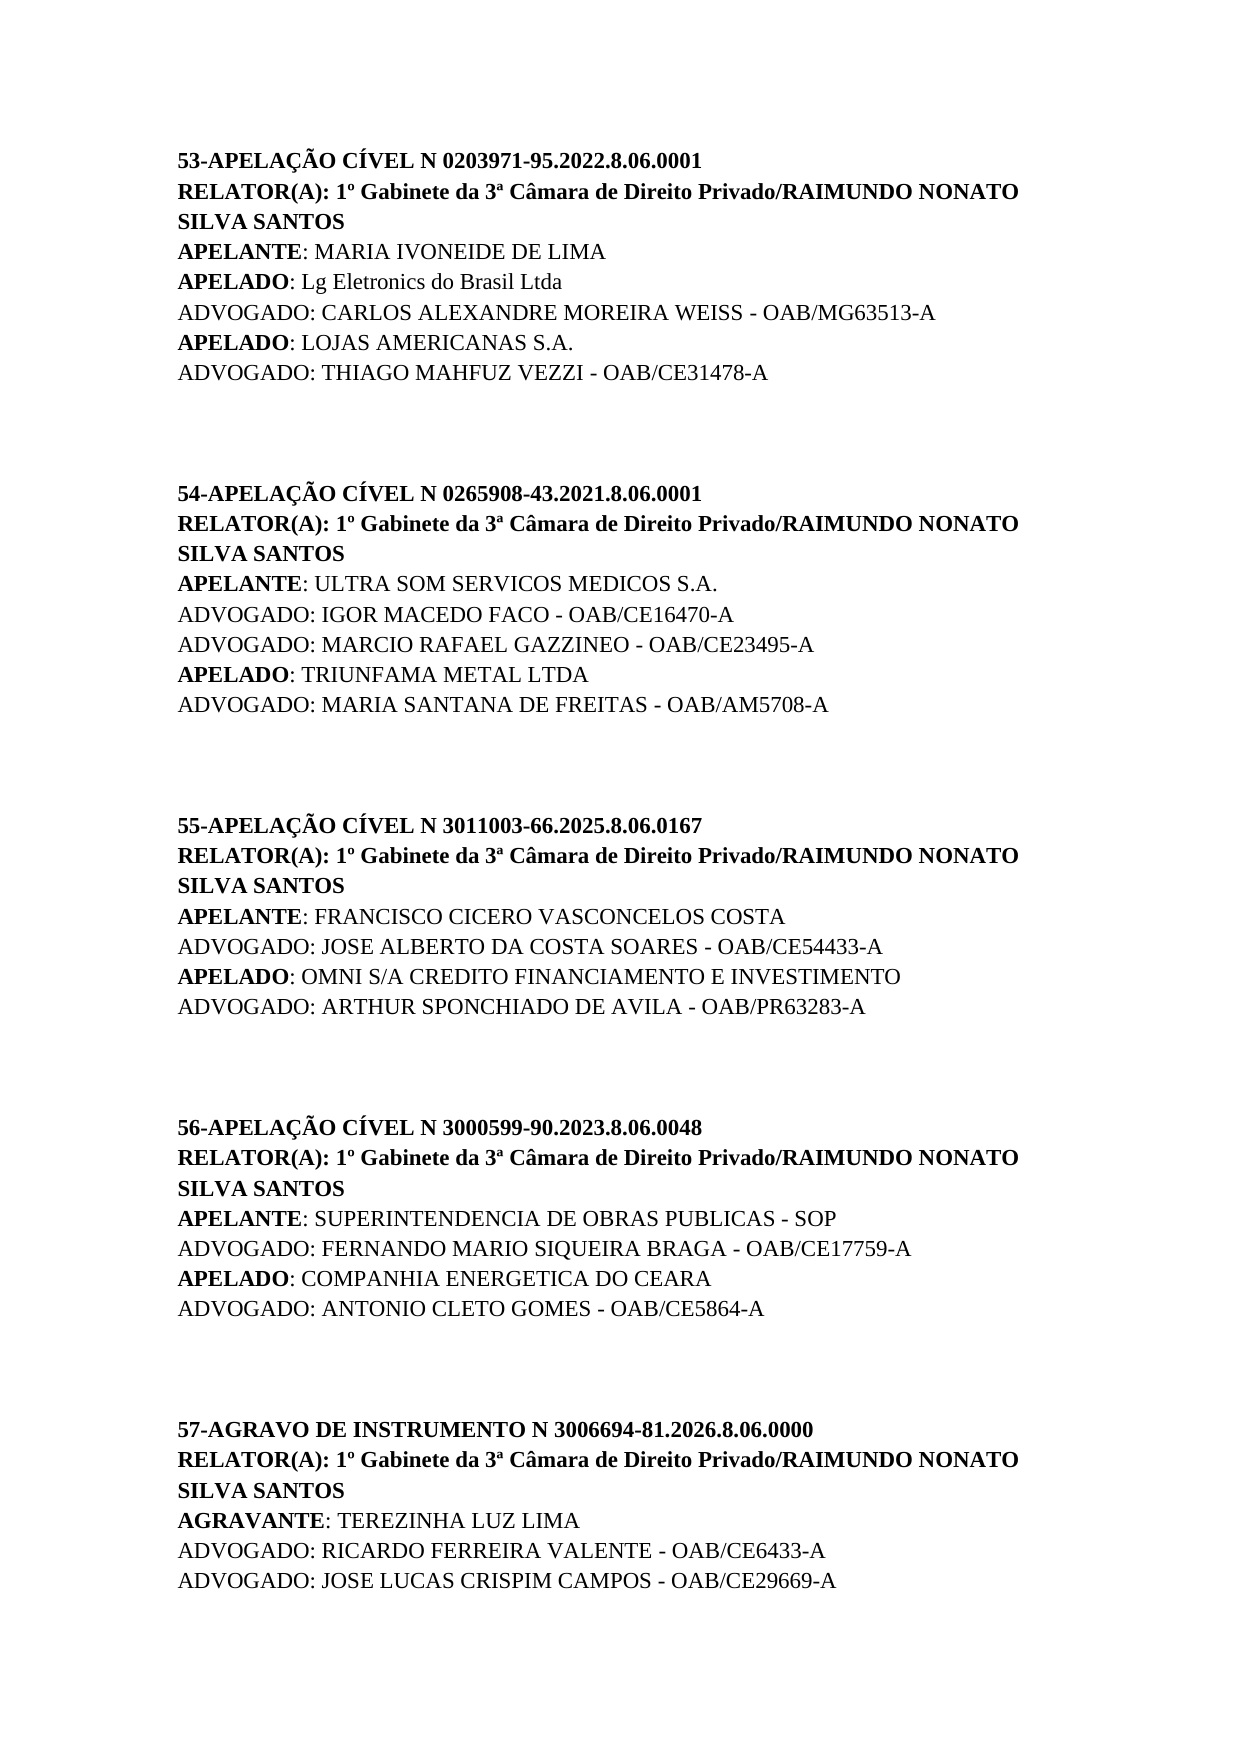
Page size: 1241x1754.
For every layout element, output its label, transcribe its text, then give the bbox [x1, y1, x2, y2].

text 53-APELAÇÃO CÍVEL N 0203971-95.2022.8.06.0001 RELATOR(A): 1º Gabinete da 3ª Câmara de Direito Privado/RAIMUNDO NONATO SILVA SANTOS APELANTE: MARIA IVONEIDE DE LIMA APELADO: Lg Eletronics do Brasil Ltda ADVOGADO: CARLOS ALEXANDRE MOREIRA WEISS - OAB/MG63513-A APELADO: LOJAS AMERICANAS S.A. ADVOGADO: THIAGO MAHFUZ VEZZI - OAB/CE31478-A 54-APELAÇÃO CÍVEL N 0265908-43.2021.8.06.0001 RELATOR(A): 1º Gabinete da 3ª Câmara de Direito Privado/RAIMUNDO NONATO SILVA SANTOS APELANTE: ULTRA SOM SERVICOS MEDICOS S.A. ADVOGADO: IGOR MACEDO FACO - OAB/CE16470-A ADVOGADO: MARCIO RAFAEL GAZZINEO - OAB/CE23495-A APELADO: TRIUNFAMA METAL LTDA ADVOGADO: MARIA SANTANA DE FREITAS - OAB/AM5708-A 55-APELAÇÃO CÍVEL N 3011003-66.2025.8.06.0167 RELATOR(A): 1º Gabinete da 3ª Câmara de Direito Privado/RAIMUNDO NONATO SILVA SANTOS APELANTE: FRANCISCO CICERO VASCONCELOS COSTA ADVOGADO: JOSE ALBERTO DA COSTA SOARES - OAB/CE54433-A APELADO: OMNI S/A CREDITO FINANCIAMENTO E INVESTIMENTO ADVOGADO: ARTHUR SPONCHIADO DE AVILA - OAB/PR63283-A 56-APELAÇÃO CÍVEL N 3000599-90.2023.8.06.0048 RELATOR(A): 1º Gabinete da 3ª Câmara de Direito Privado/RAIMUNDO NONATO SILVA SANTOS APELANTE: SUPERINTENDENCIA DE OBRAS PUBLICAS - SOP ADVOGADO: FERNANDO MARIO SIQUEIRA BRAGA - OAB/CE17759-A APELADO: COMPANHIA ENERGETICA DO CEARA ADVOGADO: ANTONIO CLETO GOMES - OAB/CE5864-A 57-AGRAVO DE INSTRUMENTO N 3006694-81.2026.8.06.0000 RELATOR(A): 1º Gabinete da 3ª Câmara de Direito Privado/RAIMUNDO NONATO SILVA SANTOS AGRAVANTE: TEREZINHA LUZ LIMA ADVOGADO: RICARDO FERREIRA VALENTE - OAB/CE6433-A ADVOGADO: JOSE LUCAS CRISPIM CAMPOS - OAB/CE29669-A [177, 148, 1063, 1594]
